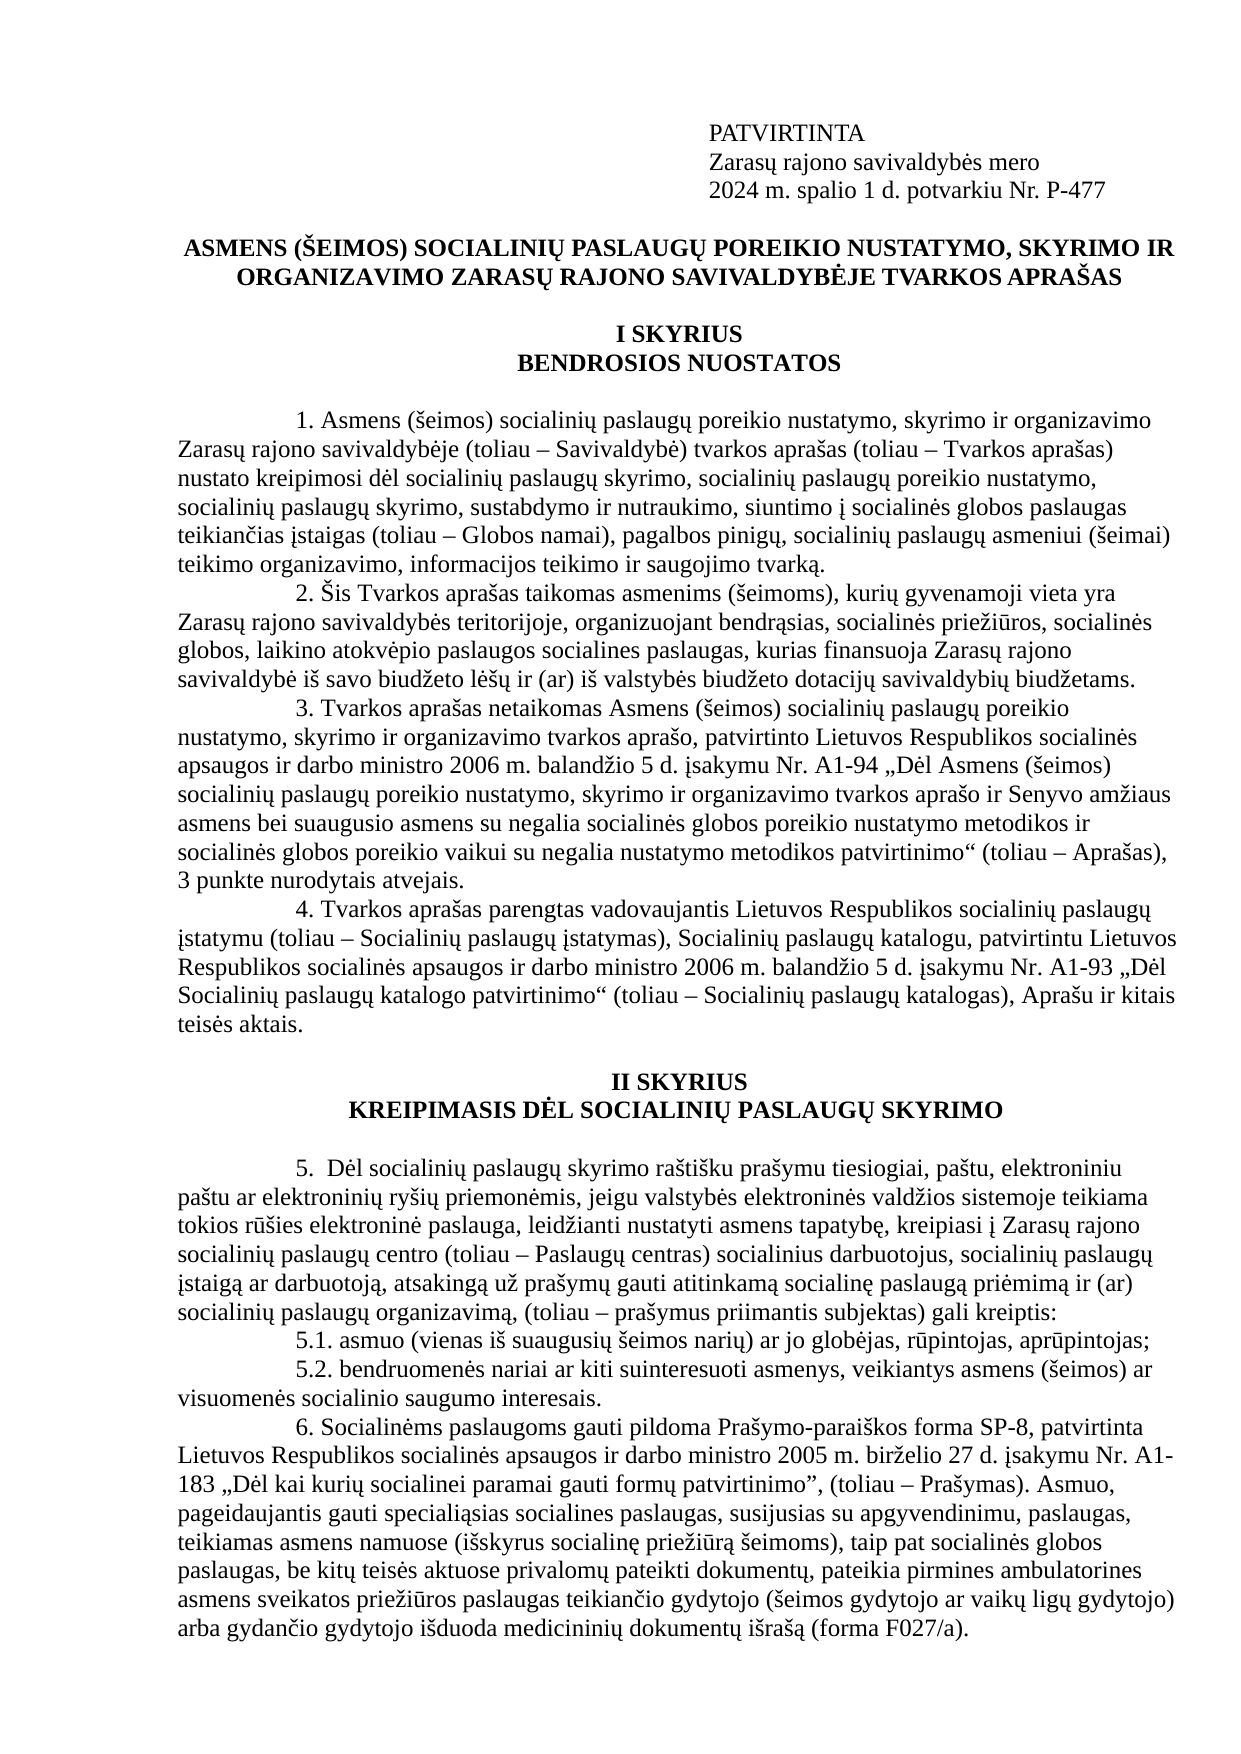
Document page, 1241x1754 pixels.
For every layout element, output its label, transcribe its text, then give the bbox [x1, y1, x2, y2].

text 3. Tvarkos aprašas netaikomas Asmens (šeimos) socialinių paslaugų poreikio nustatymo, skyrimo ir organizavimo tvarkos aprašo, patvirtinto Lietuvos Respublikos socialinės apsaugos ir darbo ministro 2006 m. balandžio 5 d. įsakymu Nr. A1-94 „Dėl Asmens (šeimos) socialinių paslaugų poreikio nustatymo, skyrimo ir organizavimo tvarkos aprašo ir Senyvo amžiaus asmens bei suaugusio asmens su negalia socialinės globos poreikio nustatymo metodikos ir socialinės globos poreikio vaikui su negalia nustatymo metodikos patvirtinimo“ (toliau – Aprašas), 3 punkte nurodytais atvejais. [177, 693, 1181, 894]
text 2. Šis Tvarkos aprašas taikomas asmenims (šeimoms), kurių gyvenamoji vieta yra Zarasų rajono savivaldybės teritorijoje, organizuojant bendrąsias, socialinės priežiūros, socialinės globos, laikino atokvėpio paslaugos socialines paslaugas, kurias finansuoja Zarasų rajono savivaldybė iš savo biudžeto lėšų ir (ar) iš valstybės biudžeto dotacijų savivaldybių biudžetams. [177, 578, 1181, 693]
text 5. Dėl socialinių paslaugų skyrimo raštišku prašymu tiesiogiai, paštu, elektroniniu paštu ar elektroninių ryšių priemonėmis, jeigu valstybės elektroninės valdžios sistemoje teikiama tokios rūšies elektroninė paslauga, leidžianti nustatyti asmens tapatybę, kreipiasi į Zarasų rajono socialinių paslaugų centro (toliau – Paslaugų centras) socialinius darbuotojus, socialinių paslaugų įstaigą ar darbuotoją, atsakingą už prašymų gauti atitinkamą socialinę paslaugą priėmimą ir (ar) socialinių paslaugų organizavimą, (toliau – prašymus priimantis subjektas) gali kreiptis: [177, 1153, 1181, 1326]
text Zarasų rajono savivaldybės mero [709, 147, 1181, 176]
text 5.1. asmuo (vienas iš suaugusių šeimos narių) ar jo globėjas, rūpintojas, aprūpintojas; [177, 1326, 1181, 1354]
text 4. Tvarkos aprašas parengtas vadovaujantis Lietuvos Respublikos socialinių paslaugų įstatymu (toliau – Socialinių paslaugų įstatymas), Socialinių paslaugų katalogu, patvirtintu Lietuvos Respublikos socialinės apsaugos ir darbo ministro 2006 m. balandžio 5 d. įsakymu Nr. A1-93 „Dėl Socialinių paslaugų katalogo patvirtinimo“ (toliau – Socialinių paslaugų katalogas), Aprašu ir kitais teisės aktais. [177, 894, 1181, 1038]
text 5.2. bendruomenės nariai ar kiti suinteresuoti asmenys, veikiantys asmens (šeimos) ar visuomenės socialinio saugumo interesais. [177, 1354, 1181, 1412]
text I SKYRIUS [177, 319, 1181, 348]
text ASMENS (ŠEIMOS) SOCIALINIŲ PASLAUGŲ POREIKIO NUSTATYMO, SKYRIMO IR ORGANIZAVIMO ZARASŲ RAJONO SAVIVALDYBĖJE TVARKOS APRAŠAS [177, 233, 1181, 291]
text 6. Socialinėms paslaugoms gauti pildoma Prašymo-paraiškos forma SP-8, patvirtinta Lietuvos Respublikos socialinės apsaugos ir darbo ministro 2005 m. birželio 27 d. įsakymu Nr. A1-183 „Dėl kai kurių socialinei paramai gauti formų patvirtinimo”, (toliau – Prašymas). Asmuo, pageidaujantis gauti specialiąsias socialines paslaugas, susijusias su apgyvendinimu, paslaugas, teikiamas asmens namuose (išskyrus socialinę priežiūrą šeimoms), taip pat socialinės globos paslaugas, be kitų teisės aktuose privalomų pateikti dokumentų, pateikia pirmines ambulatorines asmens sveikatos priežiūros paslaugas teikiančio gydytojo (šeimos gydytojo ar vaikų ligų gydytojo) arba gydančio gydytojo išduoda medicininių dokumentų išrašą (forma F027/a). [177, 1412, 1181, 1642]
text PATVIRTINTA [177, 118, 1181, 147]
text 1. Asmens (šeimos) socialinių paslaugų poreikio nustatymo, skyrimo ir organizavimo Zarasų rajono savivaldybėje (toliau – Savivaldybė) tvarkos aprašas (toliau – Tvarkos aprašas) nustato kreipimosi dėl socialinių paslaugų skyrimo, socialinių paslaugų poreikio nustatymo, socialinių paslaugų skyrimo, sustabdymo ir nutraukimo, siuntimo į socialinės globos paslaugas teikiančias įstaigas (toliau – Globos namai), pagalbos pinigų, socialinių paslaugų asmeniui (šeimai) teikimo organizavimo, informacijos teikimo ir saugojimo tvarką. [177, 406, 1181, 578]
text BENDROSIOS NUOSTATOS [177, 348, 1181, 377]
text KREIPIMASIS DĖL SOCIALINIŲ PASLAUGŲ SKYRIMO [177, 1096, 1181, 1124]
text 2024 m. spalio 1 d. potvarkiu Nr. P-477 [709, 176, 1181, 204]
text II SKYRIUS [177, 1067, 1181, 1096]
